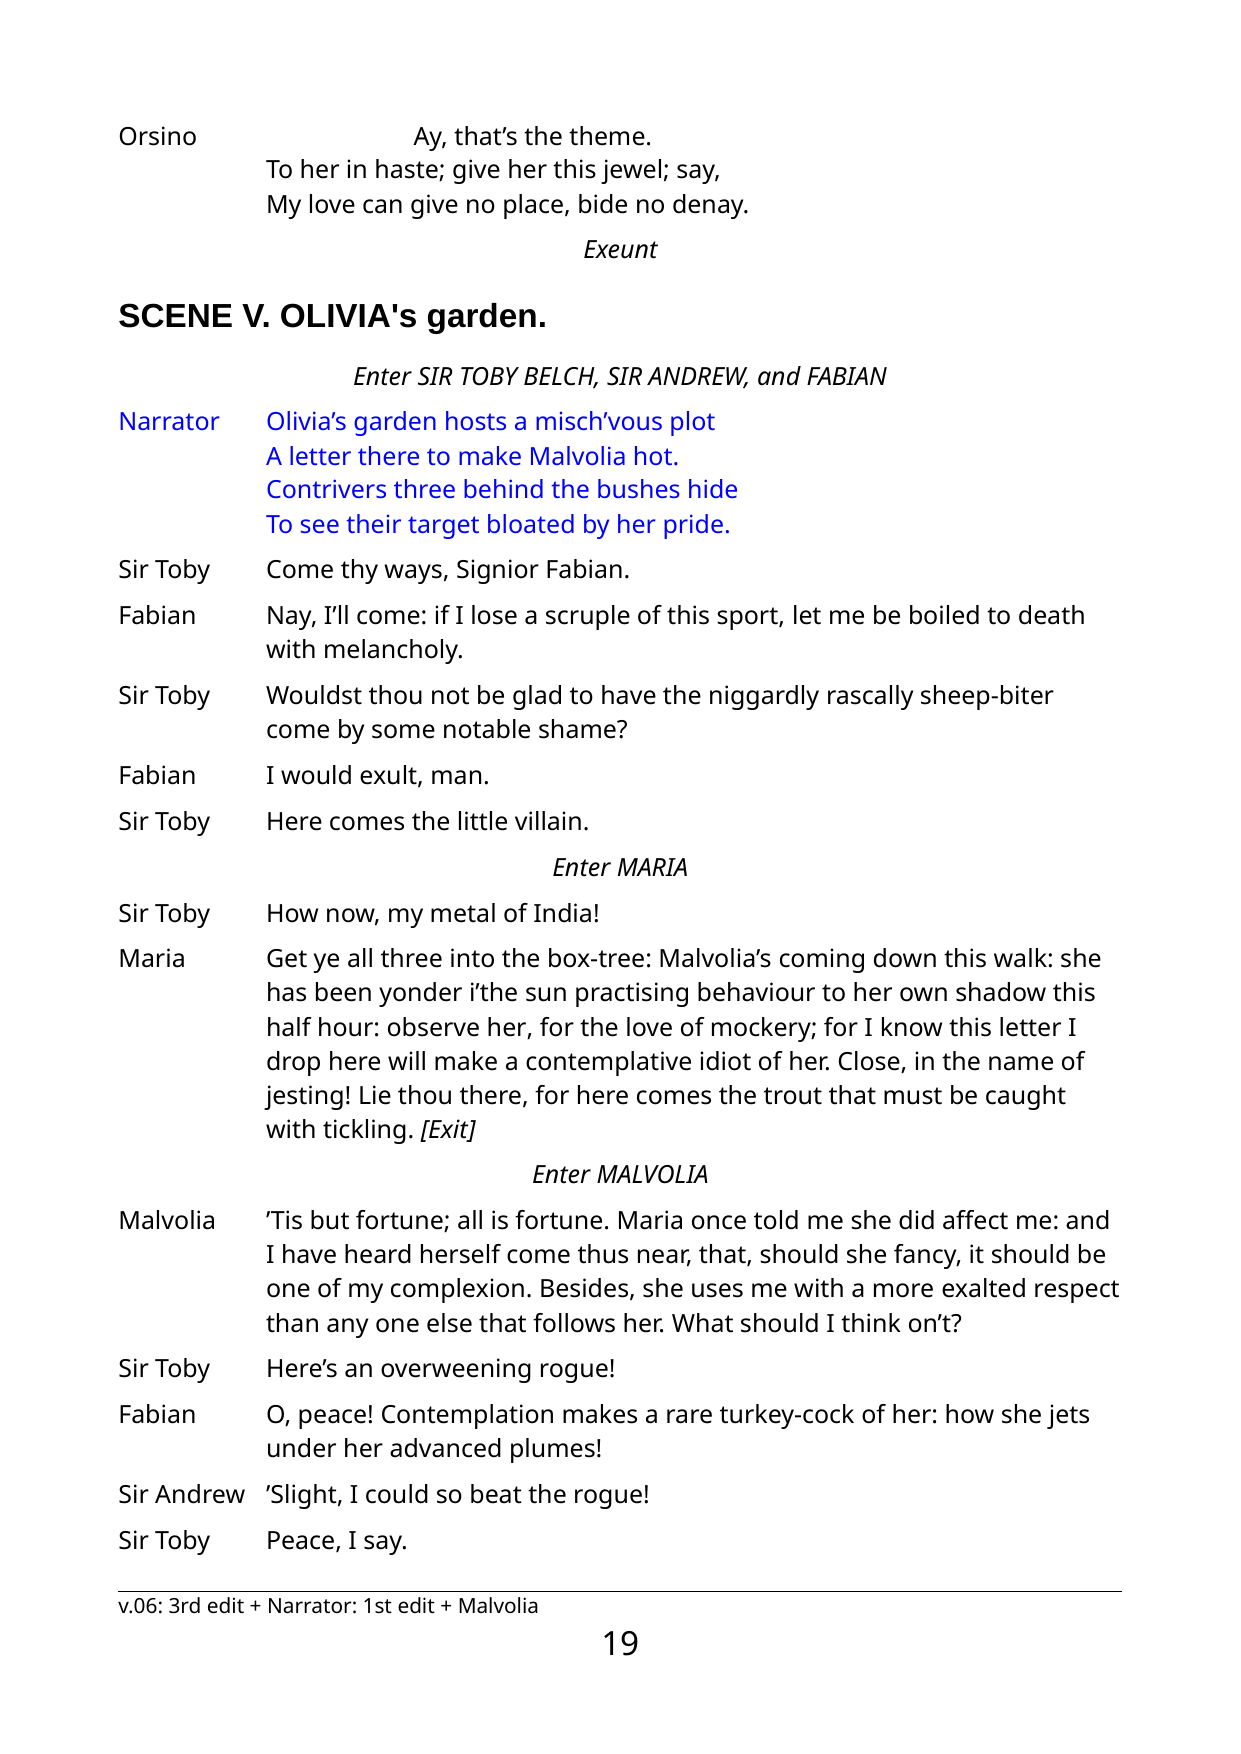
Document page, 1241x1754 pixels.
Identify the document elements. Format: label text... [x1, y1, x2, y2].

text Malvolia ’Tis but fortune; all is fortune. Maria once told me she did affect me: and I have heard herself come thus near, that, should she fancy, it should be one of my complexion. Besides, she uses me with a more exalted respect than any one else that follows her. What should I think on’t? [118, 1203, 1122, 1339]
text Orsino Ay, that’s the theme. [118, 118, 1122, 152]
text Fabian Nay, I’ll come: if I lose a scruple of this sport, let me be boiled to death with melancholy. [118, 598, 1122, 666]
text Narrator Olivia’s garden hosts a misch’vous plot [118, 404, 1122, 438]
text Sir Toby Come thy ways, Signior Fabian. [118, 552, 1122, 586]
subtitle SCENE V. OLIVIA's garden. [118, 296, 1122, 334]
text Sir Toby Peace, I say. [118, 1523, 1122, 1557]
text Exeunt [118, 232, 1122, 266]
text Sir Toby Here comes the little villain. [118, 803, 1122, 838]
text Fabian O, peace! Contemplation makes a rare turkey-cock of her: how she jets under her advanced plumes! [118, 1397, 1122, 1465]
text To see their target bloated by her pride. [266, 506, 1122, 540]
text Enter MARIA [118, 849, 1122, 883]
text Sir Toby Here’s an overweening rogue! [118, 1351, 1122, 1385]
text Sir Andrew ’Slight, I could so beat the rogue! [118, 1477, 1122, 1511]
text Sir Toby How now, my metal of India! [118, 895, 1122, 929]
text Fabian I would exult, man. [118, 758, 1122, 792]
text Maria Get ye all three into the box-tree: Malvolia’s coming down this walk: she has been yonder i’the sun practising behaviour to her own shadow this half hour: observe her, for the love of mockery; for I know this letter I drop here will make a contemplative idiot of her. Close, in the name of jesting! Lie thou there, for here comes the trout that must be caught with tickling. [Exit] [118, 941, 1122, 1145]
text Enter SIR TOBY BELCH, SIR ANDREW, and FABIAN [118, 358, 1122, 392]
text Sir Toby Wouldst thou not be glad to have the niggardly rascally sheep-biter come by some notable shame? [118, 678, 1122, 746]
text To her in haste; give her this jewel; say, [266, 152, 1122, 186]
text My love can give no place, bide no denay. [266, 186, 1122, 220]
text Enter MALVOLIA [118, 1157, 1122, 1191]
text Contrivers three behind the bushes hide [266, 472, 1122, 506]
text A letter there to make Malvolia hot. [266, 438, 1122, 472]
